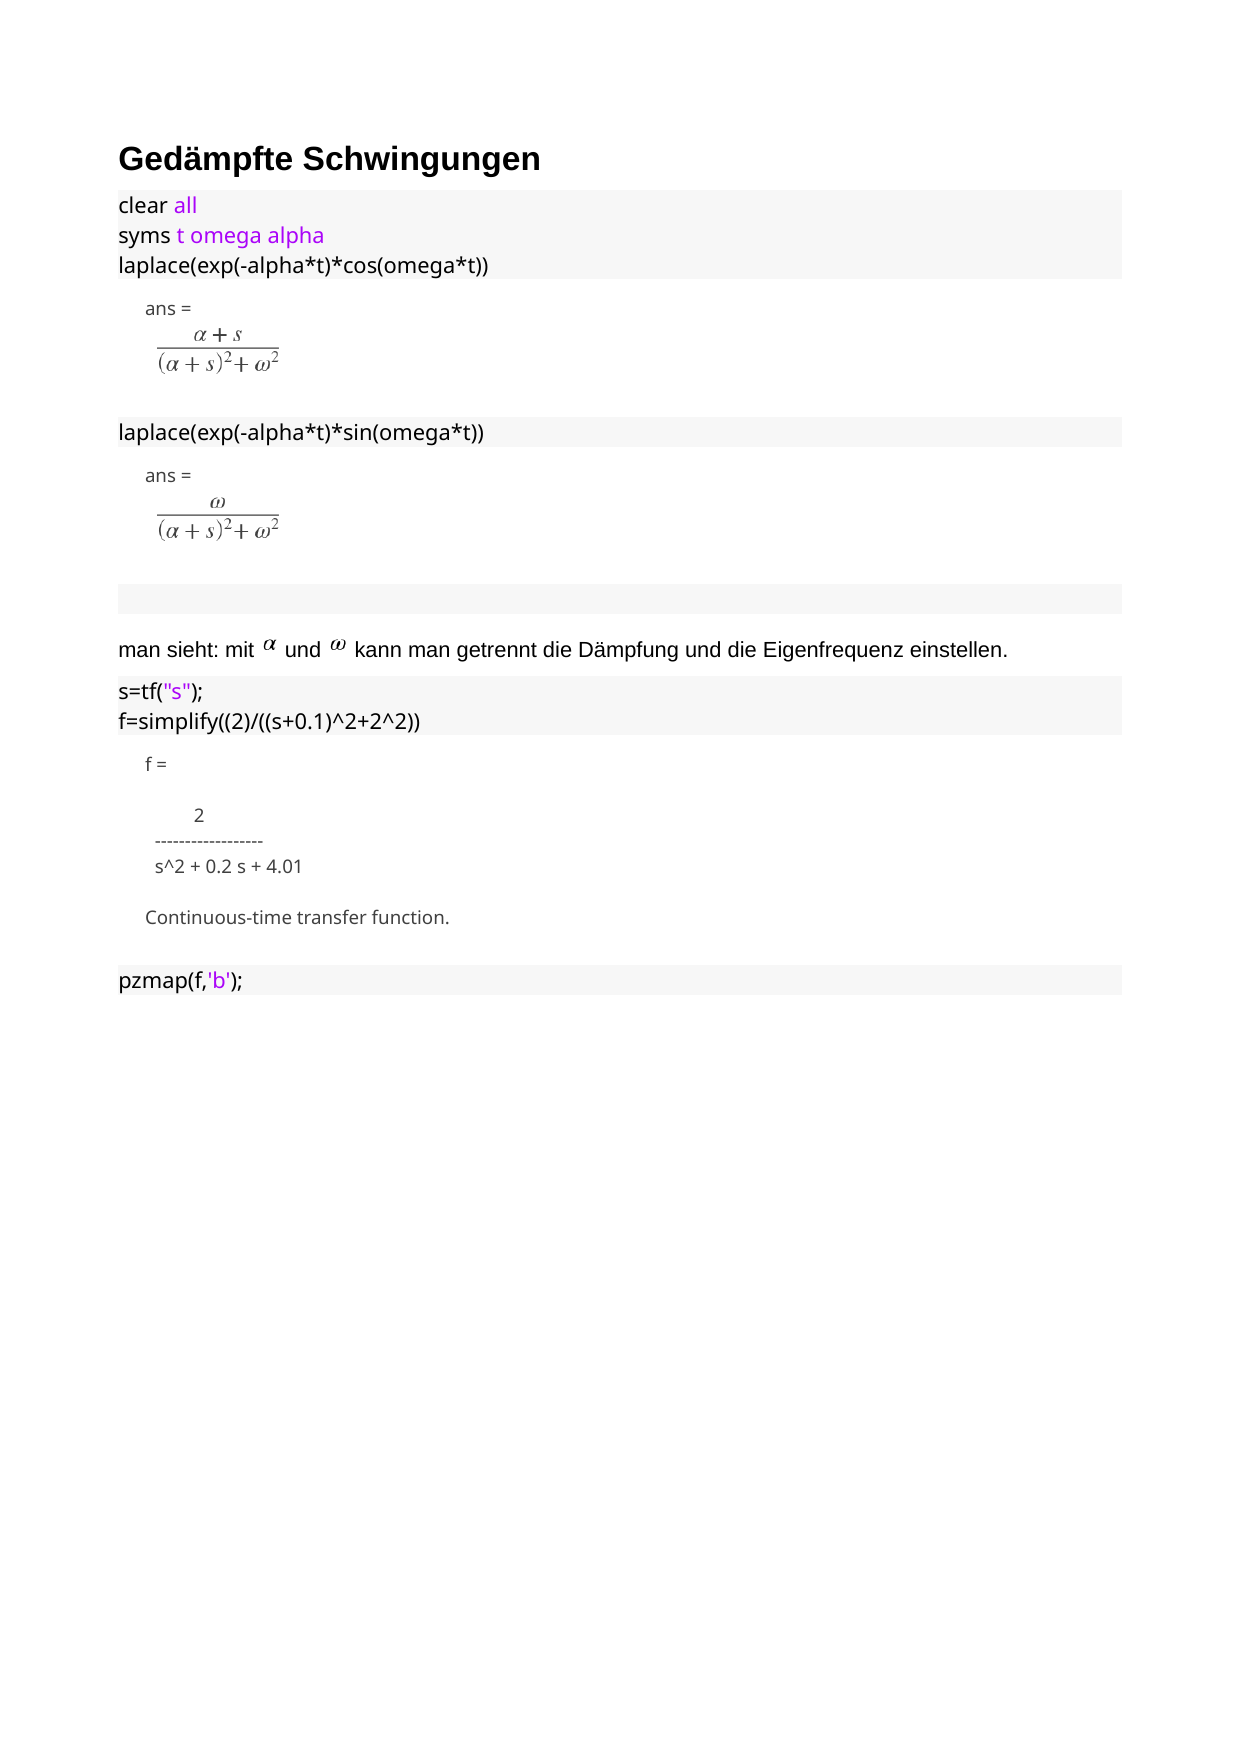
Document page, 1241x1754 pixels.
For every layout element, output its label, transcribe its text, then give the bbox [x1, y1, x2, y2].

subtitle Gedämpfte Schwingungen [118, 139, 1122, 178]
text s=tf("s"); [118, 676, 1122, 706]
text laplace(exp(-alpha*t)*sin(omega*t)) [118, 417, 1122, 447]
text clear all [118, 190, 1122, 220]
text ans = [145, 462, 1122, 549]
picture [154, 320, 281, 377]
picture [327, 629, 349, 657]
picture [260, 629, 279, 657]
text pzmap(f,'b'); [118, 965, 1122, 995]
text syms t omega alpha [118, 220, 1122, 250]
text f = 2 ------------------ s^2 + 0.2 s + 4.01 Continuous-time transfer function. [145, 751, 1122, 930]
text man sieht: mit und kann man getrennt die Dämpfung und die Eigenfrequenz einstellen. [118, 630, 1122, 662]
picture [154, 487, 281, 544]
text ans = [145, 295, 1122, 382]
text f=simplify((2)/((s+0.1)^2+2^2)) [118, 706, 1122, 735]
text laplace(exp(-alpha*t)*cos(omega*t)) [118, 250, 1122, 279]
